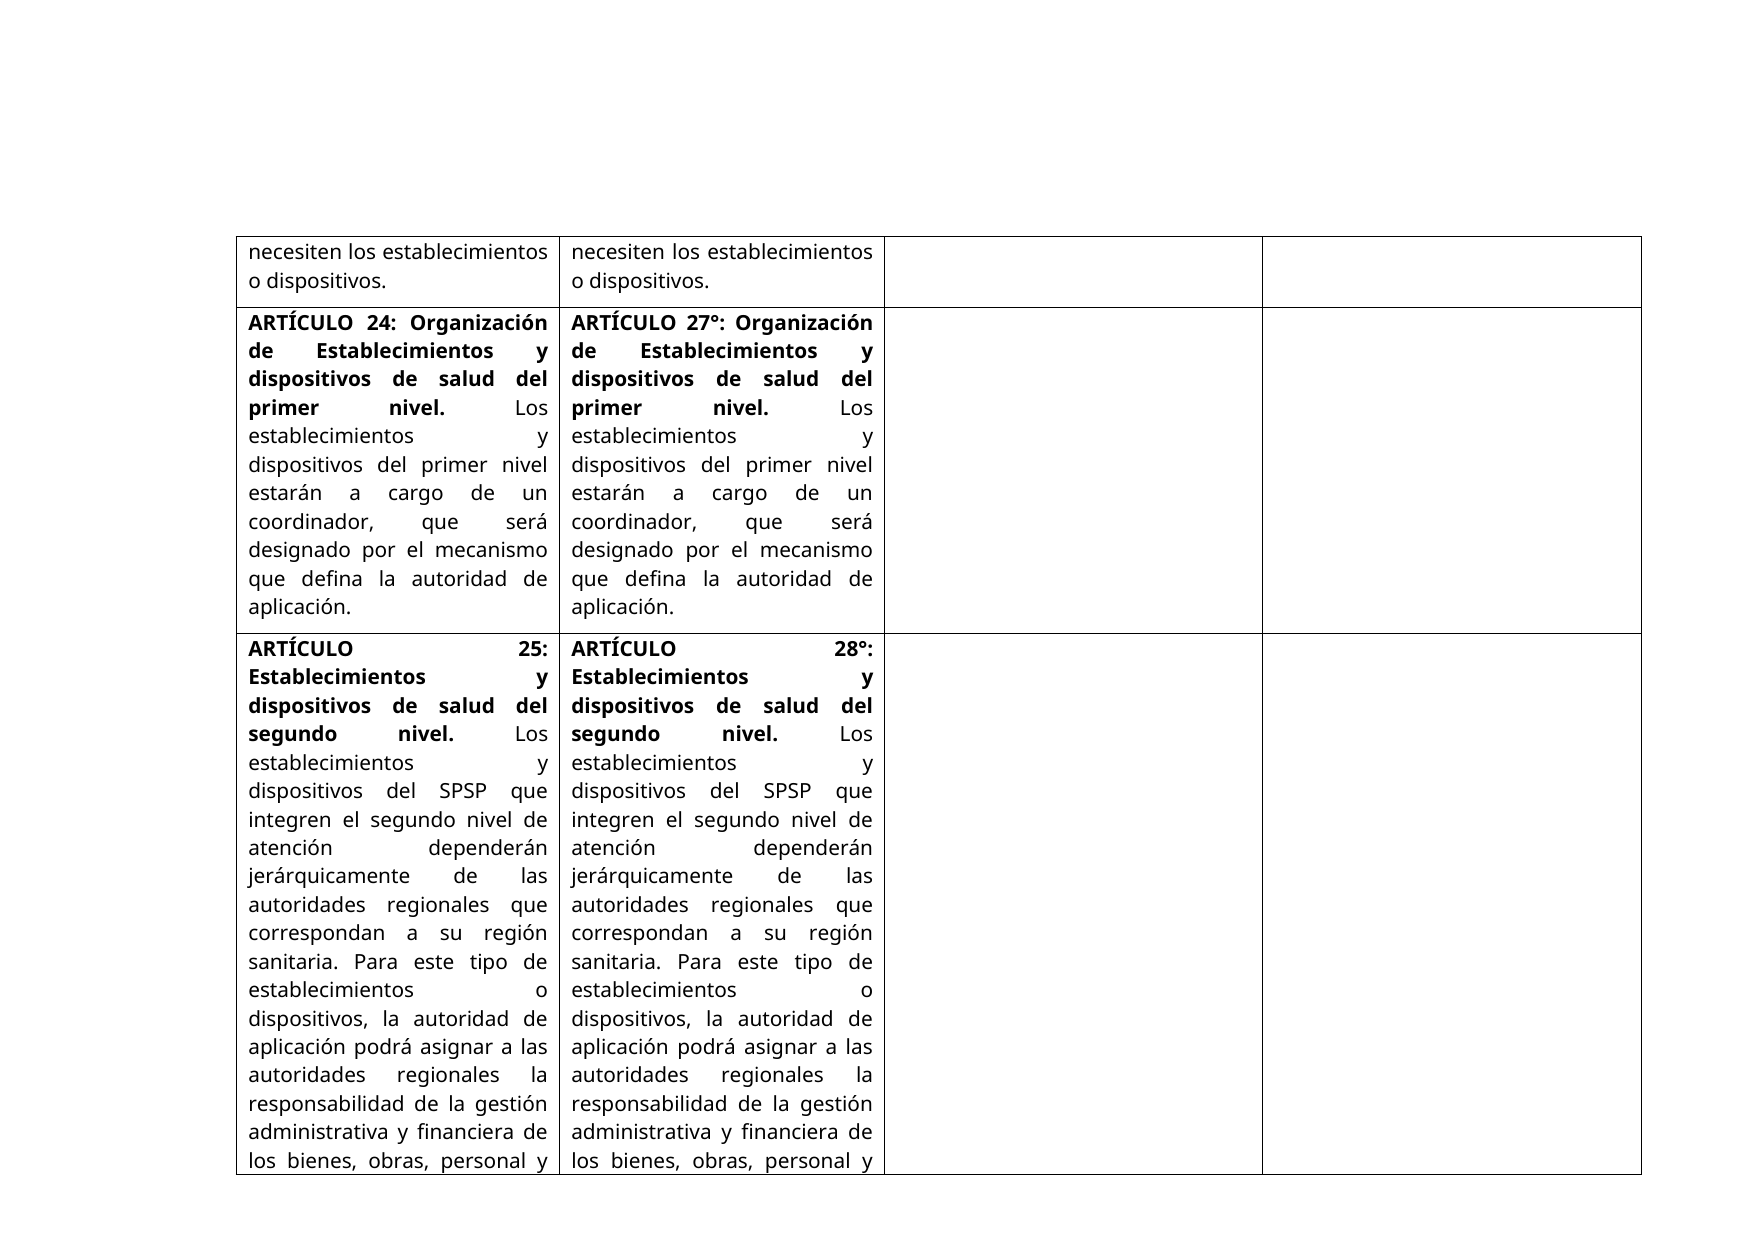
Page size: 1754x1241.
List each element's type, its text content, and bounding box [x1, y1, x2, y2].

table_cell ARTÍCULO 25: Establecimientos y dispositivos de salud del segundo nivel. Los establecimientos y dispositivos del SPSP que integren el segundo nivel de atención dependerán jerárquicamente de las autoridades regionales que correspondan a su región sanitaria. Para este tipo de establecimientos o dispositivos, la autoridad de aplicación podrá asignar a las autoridades regionales la responsabilidad de la gestión administrativa y financiera de los bienes, obras, personal y [237, 634, 559, 1174]
table_cell [885, 308, 1262, 633]
table_cell [1263, 237, 1641, 307]
table_cell ARTÍCULO 28°: Establecimientos y dispositivos de salud del segundo nivel. Los establecimientos y dispositivos del SPSP que integren el segundo nivel de atención dependerán jerárquicamente de las autoridades regionales que correspondan a su región sanitaria. Para este tipo de establecimientos o dispositivos, la autoridad de aplicación podrá asignar a las autoridades regionales la responsabilidad de la gestión administrativa y financiera de los bienes, obras, personal y [560, 634, 884, 1174]
table_cell ARTÍCULO 24: Organización de Establecimientos y dispositivos de salud del primer nivel. Los establecimientos y dispositivos del primer nivel estarán a cargo de un coordinador, que será designado por el mecanismo que deﬁna la autoridad de aplicación. [237, 308, 559, 633]
table_cell [885, 634, 1262, 1174]
table_cell [885, 237, 1262, 307]
table_cell necesiten los establecimientos o dispositivos. [560, 237, 884, 307]
table_cell ARTÍCULO 27°: Organización de Establecimientos y dispositivos de salud del primer nivel. Los establecimientos y dispositivos del primer nivel estarán a cargo de un coordinador, que será designado por el mecanismo que deﬁna la autoridad de aplicación. [560, 308, 884, 633]
table_cell necesiten los establecimientos o dispositivos. [237, 237, 559, 307]
table_cell [1263, 308, 1641, 633]
table_cell [1263, 634, 1641, 1174]
